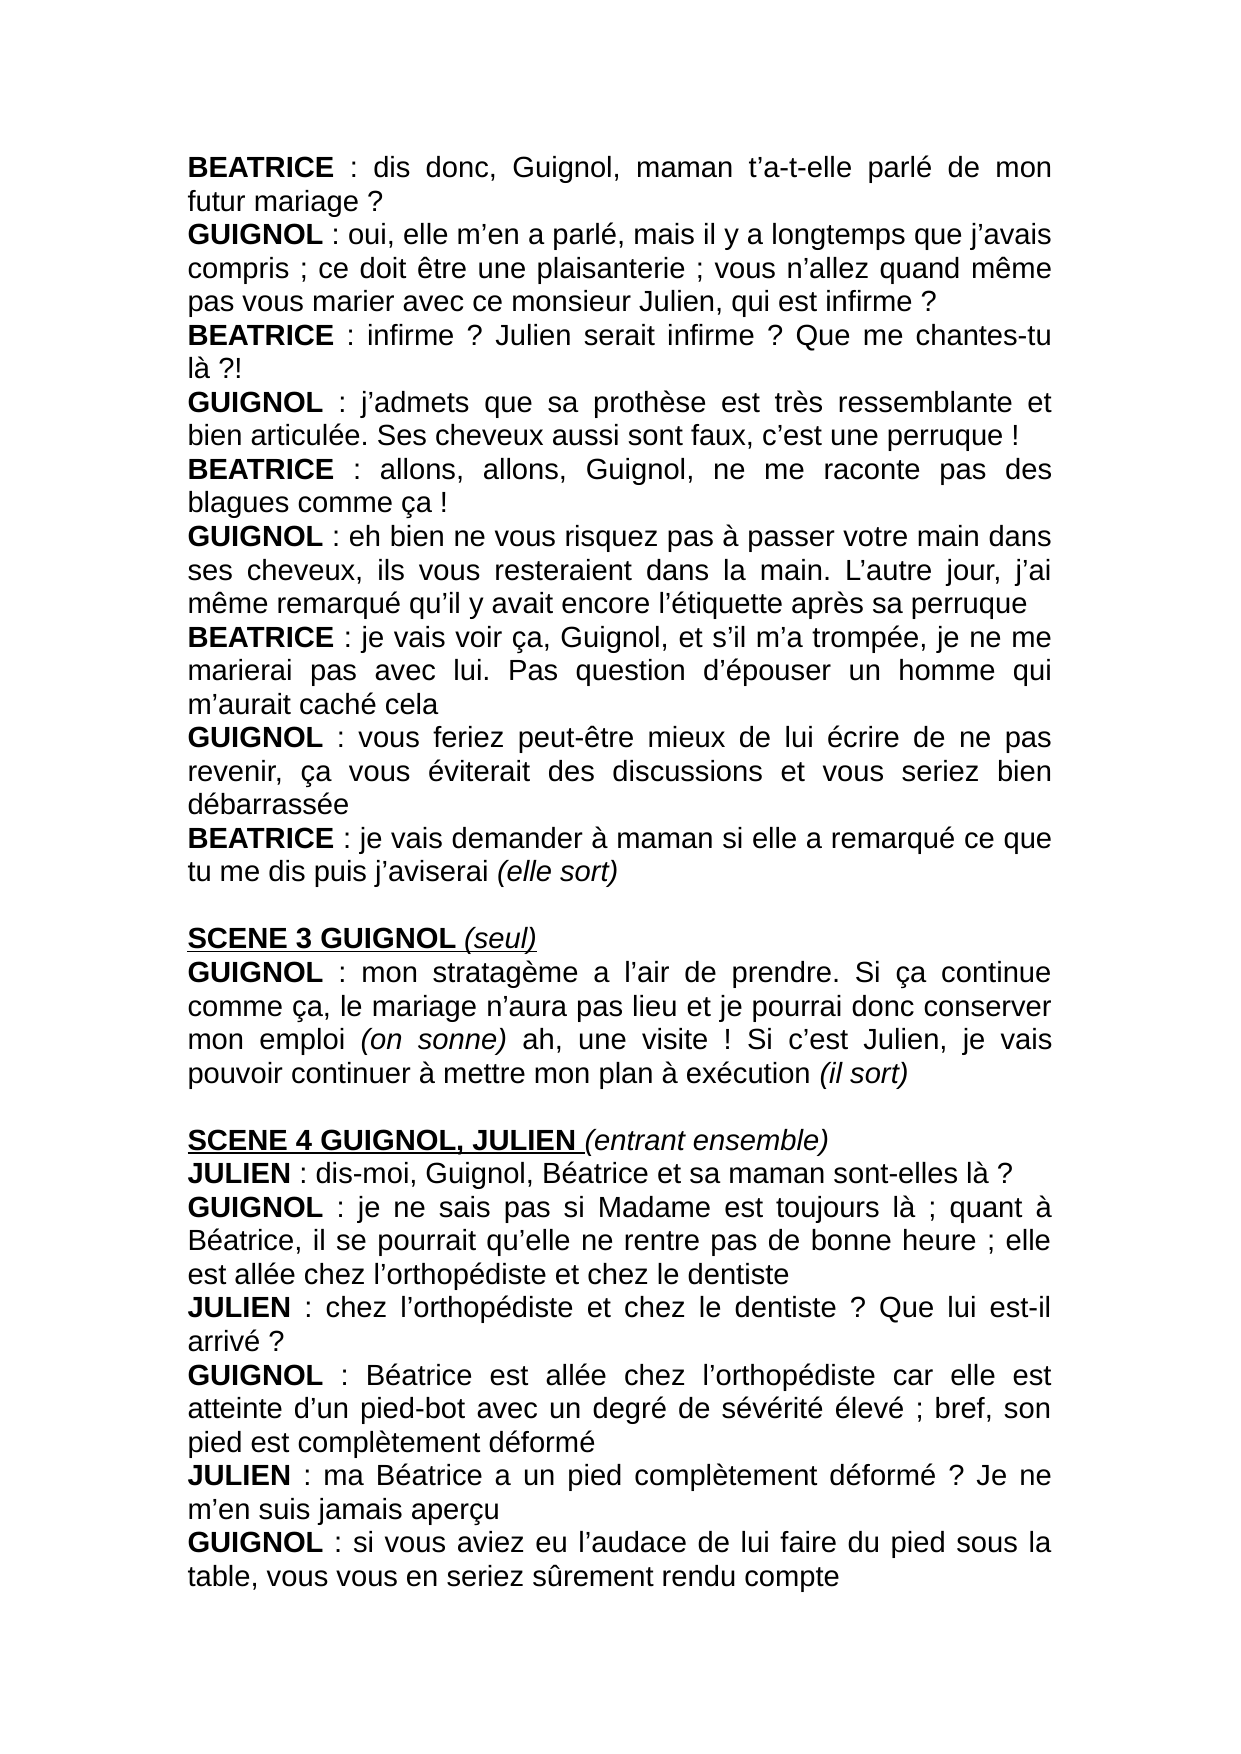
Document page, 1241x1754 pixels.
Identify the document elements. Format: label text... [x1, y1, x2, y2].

text JULIEN : ma Béatrice a un pied complètement déformé ? Je ne m’en suis jamais aperçu [187, 1458, 1053, 1525]
text GUIGNOL : Béatrice est allée chez l’orthopédiste car elle est atteinte d’un pied-bot avec un degré de sévérité élevé ; bref, son pied est complètement déformé [187, 1357, 1053, 1458]
text SCENE 4 GUIGNOL, JULIEN (entrant ensemble) [187, 1123, 1053, 1156]
text BEATRICE : je vais voir ça, Guignol, et s’il m’a trompée, je ne me marierai pas avec lui. Pas question d’épouser un homme qui m’aurait caché cela [187, 619, 1053, 720]
text JULIEN : chez l’orthopédiste et chez le dentiste ? Que lui est-il arrivé ? [187, 1290, 1053, 1357]
text BEATRICE : allons, allons, Guignol, ne me raconte pas des blagues comme ça ! [187, 452, 1053, 519]
text GUIGNOL : eh bien ne vous risquez pas à passer votre main dans ses cheveux, ils vous resteraient dans la main. L’autre jour, j’ai même remarqué qu’il y avait encore l’étiquette après sa perruque [187, 519, 1053, 619]
text JULIEN : dis-moi, Guignol, Béatrice et sa maman sont-elles là ? [187, 1156, 1053, 1190]
text BEATRICE : infirme ? Julien serait infirme ? Que me chantes-tu là ?! [187, 318, 1053, 385]
text GUIGNOL : vous feriez peut-être mieux de lui écrire de ne pas revenir, ça vous éviterait des discussions et vous seriez bien débarrassée [187, 720, 1053, 821]
text BEATRICE : dis donc, Guignol, maman t’a-t-elle parlé de mon futur mariage ? [187, 150, 1053, 217]
text GUIGNOL : si vous aviez eu l’audace de lui faire du pied sous la table, vous vous en seriez sûrement rendu compte [187, 1525, 1053, 1592]
text BEATRICE : je vais demander à maman si elle a remarqué ce que tu me dis puis j’aviserai (elle sort) [187, 821, 1053, 888]
text SCENE 3 GUIGNOL (seul) [187, 921, 1053, 955]
text GUIGNOL : je ne sais pas si Madame est toujours là ; quant à Béatrice, il se pourrait qu’elle ne rentre pas de bonne heure ; elle est allée chez l’orthopédiste et chez le dentiste [187, 1190, 1053, 1290]
text GUIGNOL : oui, elle m’en a parlé, mais il y a longtemps que j’avais compris ; ce doit être une plaisanterie ; vous n’allez quand même pas vous marier avec ce monsieur Julien, qui est infirme ? [187, 217, 1053, 318]
text GUIGNOL : j’admets que sa prothèse est très ressemblante et bien articulée. Ses cheveux aussi sont faux, c’est une perruque ! [187, 385, 1053, 452]
text GUIGNOL : mon stratagème a l’air de prendre. Si ça continue comme ça, le mariage n’aura pas lieu et je pourrai donc conserver mon emploi (on sonne) ah, une visite ! Si c’est Julien, je vais pouvoir continuer à mettre mon plan à exécution (il sort) [187, 955, 1053, 1089]
